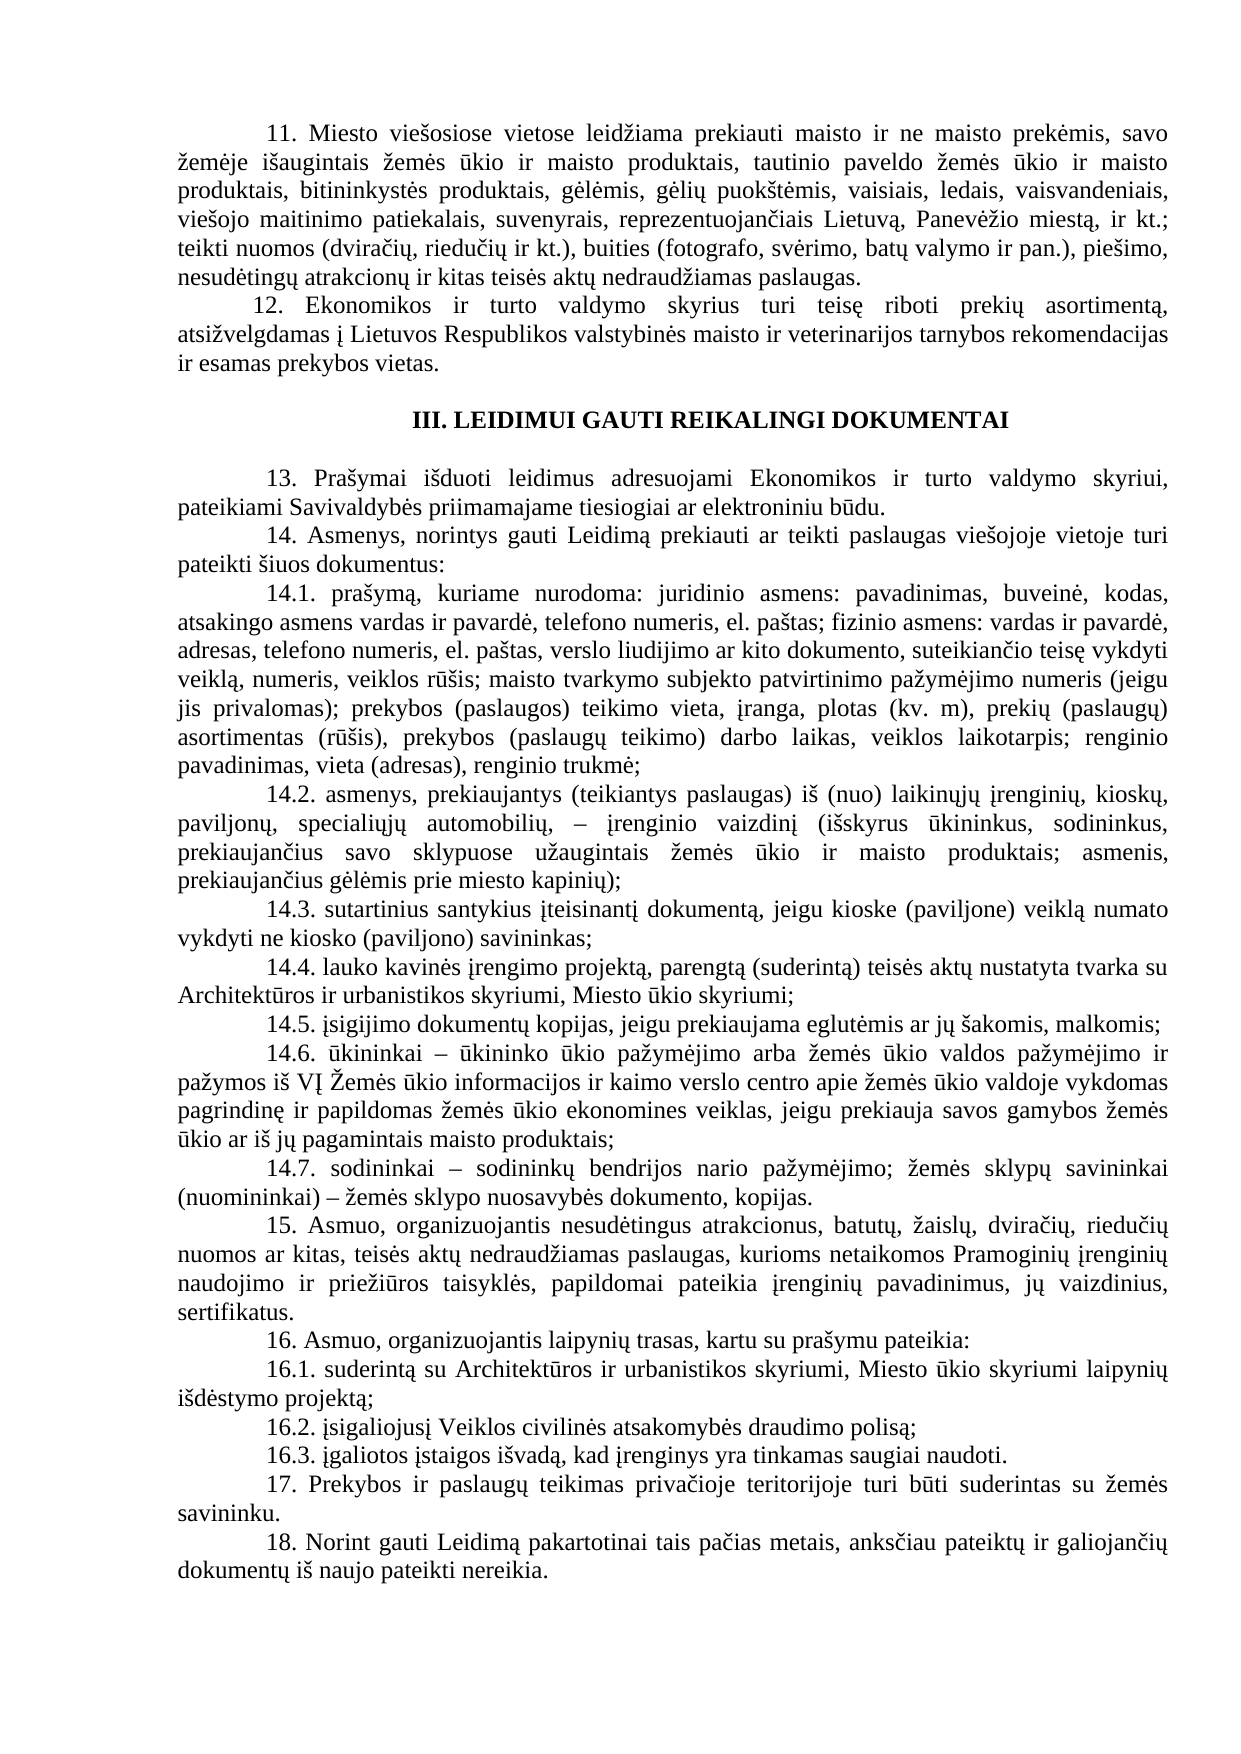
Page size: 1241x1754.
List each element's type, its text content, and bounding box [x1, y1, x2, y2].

text 16.3. įgaliotos įstaigos išvadą, kad įrenginys yra tinkamas saugiai naudoti. [177, 1441, 1169, 1469]
text 11. Miesto viešosiose vietose leidžiama prekiauti maisto ir ne maisto prekėmis, savo žemėje išaugintais žemės ūkio ir maisto produktais, tautinio paveldo žemės ūkio ir maisto produktais, bitininkystės produktais, gėlėmis, gėlių puokštėmis, vaisiais, ledais, vaisvandeniais, viešojo maitinimo patiekalais, suvenyrais, reprezentuojančiais Lietuvą, Panevėžio miestą, ir kt.; teikti nuomos (dviračių, riedučių ir kt.), buities (fotografo, svėrimo, batų valymo ir pan.), piešimo, nesudėtingų atrakcionų ir kitas teisės aktų nedraudžiamas paslaugas. [177, 118, 1169, 291]
text III. LEIDIMUI GAUTI REIKALINGI DOKUMENTAI [177, 406, 1169, 434]
text 14.4. lauko kavinės įrengimo projektą, parengtą (suderintą) teisės aktų nustatyta tvarka su Architektūros ir urbanistikos skyriumi, Miesto ūkio skyriumi; [177, 952, 1169, 1009]
text 14.2. asmenys, prekiaujantys (teikiantys paslaugas) iš (nuo) laikinųjų įrenginių, kioskų, paviljonų, specialiųjų automobilių, – įrenginio vaizdinį (išskyrus ūkininkus, sodininkus, prekiaujančius savo sklypuose užaugintais žemės ūkio ir maisto produktais; asmenis, prekiaujančius gėlėmis prie miesto kapinių); [177, 779, 1169, 894]
text 15. Asmuo, organizuojantis nesudėtingus atrakcionus, batutų, žaislų, dviračių, riedučių nuomos ar kitas, teisės aktų nedraudžiamas paslaugas, kurioms netaikomos Pramoginių įrenginių naudojimo ir priežiūros taisyklės, papildomai pateikia įrenginių pavadinimus, jų vaizdinius, sertifikatus. [177, 1211, 1169, 1326]
text 12. Ekonomikos ir turto valdymo skyrius turi teisę riboti prekių asortimentą, atsižvelgdamas į Lietuvos Respublikos valstybinės maisto ir veterinarijos tarnybos rekomendacijas ir esamas prekybos vietas. [177, 291, 1169, 377]
text 16. Asmuo, organizuojantis laipynių trasas, kartu su prašymu pateikia: [177, 1326, 1169, 1354]
text 18. Norint gauti Leidimą pakartotinai tais pačias metais, anksčiau pateiktų ir galiojančių dokumentų iš naujo pateikti nereikia. [177, 1527, 1169, 1584]
text 14.1. prašymą, kuriame nurodoma: juridinio asmens: pavadinimas, buveinė, kodas, atsakingo asmens vardas ir pavardė, telefono numeris, el. paštas; fizinio asmens: vardas ir pavardė, adresas, telefono numeris, el. paštas, verslo liudijimo ar kito dokumento, suteikiančio teisę vykdyti veiklą, numeris, veiklos rūšis; maisto tvarkymo subjekto patvirtinimo pažymėjimo numeris (jeigu jis privalomas); prekybos (paslaugos) teikimo vieta, įranga, plotas (kv. m), prekių (paslaugų) asortimentas (rūšis), prekybos (paslaugų teikimo) darbo laikas, veiklos laikotarpis; renginio pavadinimas, vieta (adresas), renginio trukmė; [177, 578, 1169, 779]
text 14.5. įsigijimo dokumentų kopijas, jeigu prekiaujama eglutėmis ar jų šakomis, malkomis; [177, 1009, 1169, 1038]
text 16.1. suderintą su Architektūros ir urbanistikos skyriumi, Miesto ūkio skyriumi laipynių išdėstymo projektą; [177, 1354, 1169, 1412]
text 14.3. sutartinius santykius įteisinantį dokumentą, jeigu kioske (paviljone) veiklą numato vykdyti ne kiosko (paviljono) savininkas; [177, 894, 1169, 952]
text 14.7. sodininkai – sodininkų bendrijos nario pažymėjimo; žemės sklypų savininkai (nuomininkai) – žemės sklypo nuosavybės dokumento, kopijas. [177, 1153, 1169, 1211]
text 14.6. ūkininkai – ūkininko ūkio pažymėjimo arba žemės ūkio valdos pažymėjimo ir pažymos iš VĮ Žemės ūkio informacijos ir kaimo verslo centro apie žemės ūkio valdoje vykdomas pagrindinę ir papildomas žemės ūkio ekonomines veiklas, jeigu prekiauja savos gamybos žemės ūkio ar iš jų pagamintais maisto produktais; [177, 1038, 1169, 1153]
text 16.2. įsigaliojusį Veiklos civilinės atsakomybės draudimo polisą; [177, 1412, 1169, 1441]
text 14. Asmenys, norintys gauti Leidimą prekiauti ar teikti paslaugas viešojoje vietoje turi pateikti šiuos dokumentus: [177, 521, 1169, 578]
text 13. Prašymai išduoti leidimus adresuojami Ekonomikos ir turto valdymo skyriui, pateikiami Savivaldybės priimamajame tiesiogiai ar elektroniniu būdu. [177, 463, 1169, 521]
text 17. Prekybos ir paslaugų teikimas privačioje teritorijoje turi būti suderintas su žemės savininku. [177, 1469, 1169, 1527]
